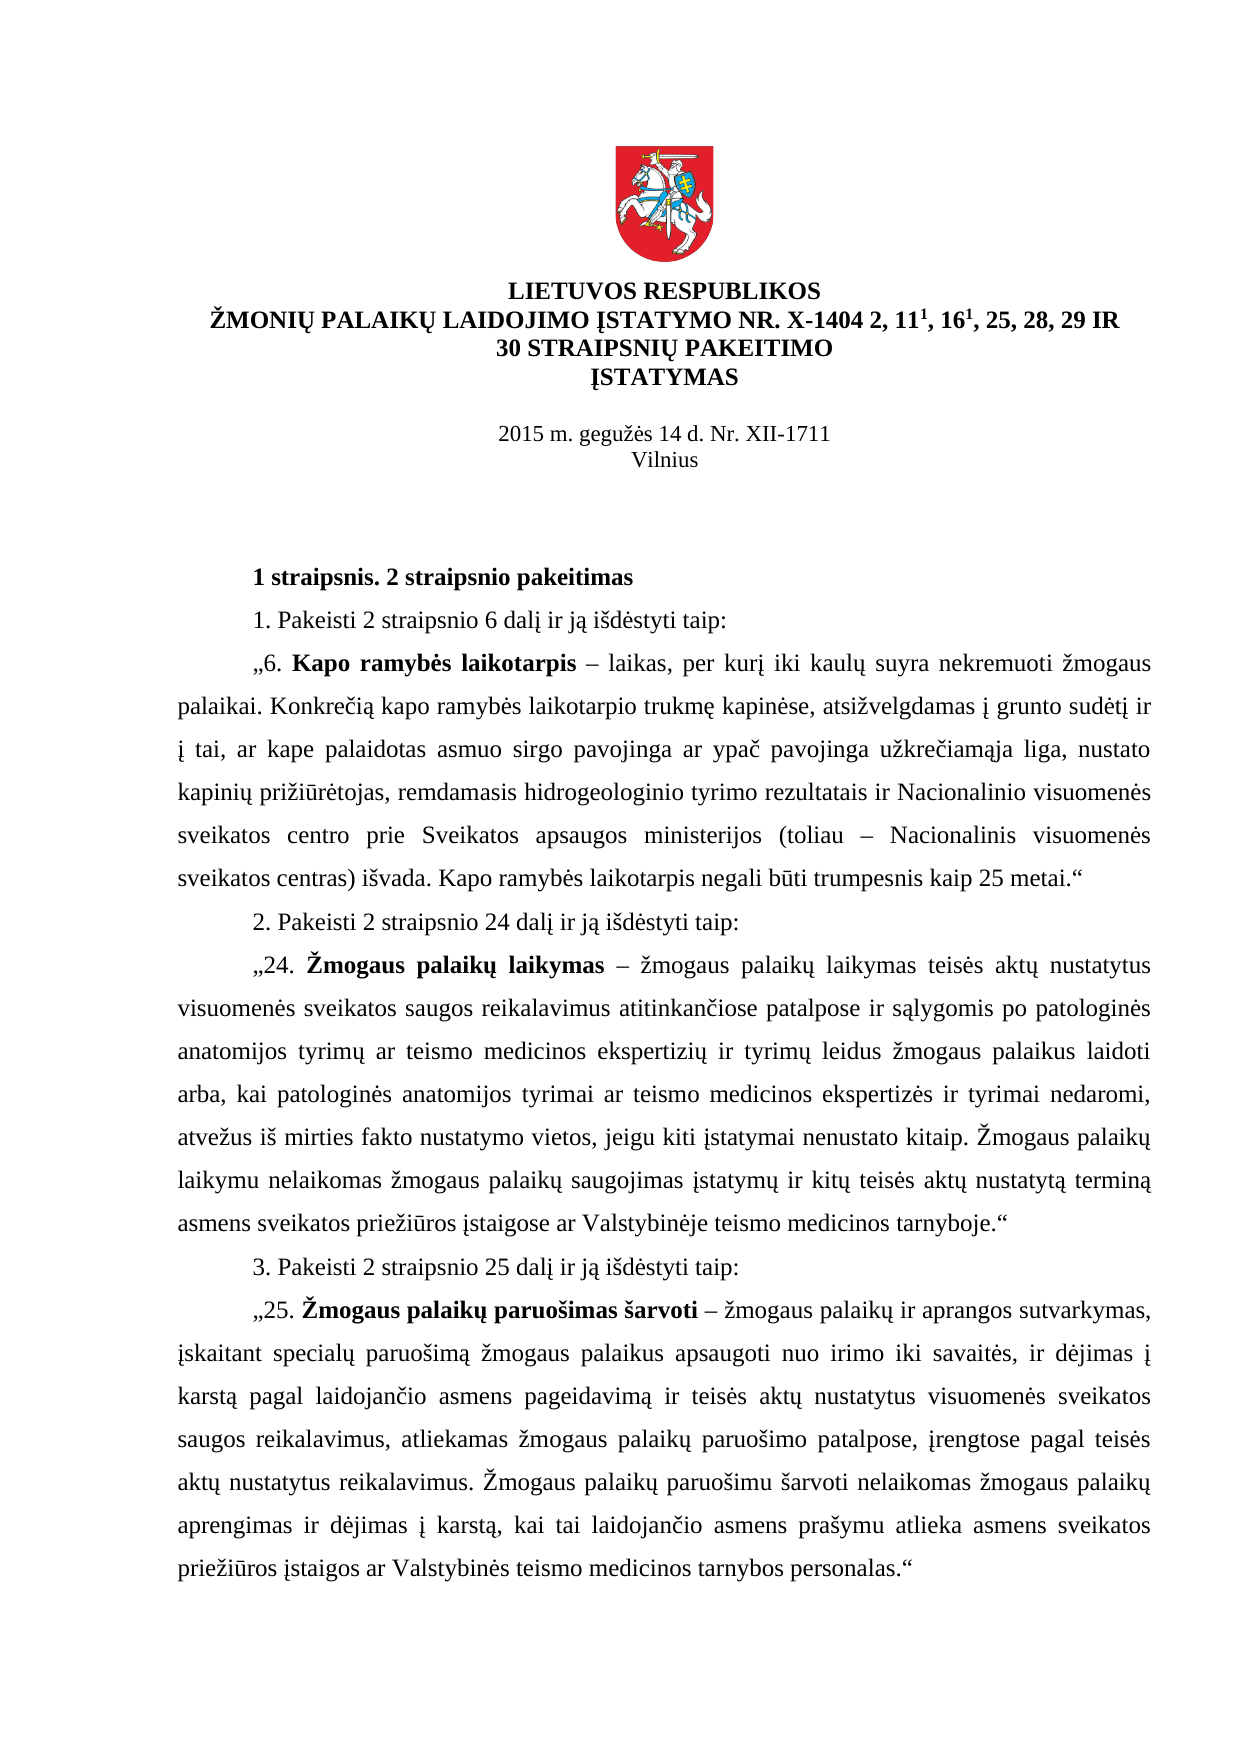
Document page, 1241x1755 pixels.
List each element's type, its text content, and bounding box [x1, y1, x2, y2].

text 3. Pakeisti 2 straipsnio 25 dalį ir ją išdėstyti taip: [177, 1252, 1152, 1280]
text 1 straipsnis. 2 straipsnio pakeitimas [177, 562, 1152, 590]
text 1. Pakeisti 2 straipsnio 6 dalį ir ją išdėstyti taip: [177, 605, 1152, 633]
text 2015 m. gegužės 14 d. Nr. XII-1711 [177, 420, 1152, 446]
text ĮSTATYMAS [177, 362, 1152, 391]
text „24. Žmogaus palaikų laikymas – žmogaus palaikų laikymas teisės aktų nustatytus visuomenės sveikatos saugos reikalavimus atitinkančiose patalpose ir sąlygomis po patologinės anatomijos tyrimų ar teismo medicinos ekspertizių ir tyrimų leidus žmogaus palaikus laidoti arba, kai patologinės anatomijos tyrimai ar teismo medicinos ekspertizės ir tyrimai nedaromi, atvežus iš mirties fakto nustatymo vietos, jeigu kiti įstatymai nenustato kitaip. Žmogaus palaikų laikymu nelaikomas žmogaus palaikų saugojimas įstatymų ir kitų teisės aktų nustatytą terminą asmens sveikatos priežiūros įstaigose ar Valstybinėje teismo medicinos tarnyboje.“ [177, 950, 1152, 1237]
text 2. Pakeisti 2 straipsnio 24 dalį ir ją išdėstyti taip: [177, 907, 1152, 935]
text „6. Kapo ramybės laikotarpis – laikas, per kurį iki kaulų suyra nekremuoti žmogaus palaikai. Konkrečią kapo ramybės laikotarpio trukmę kapinėse, atsižvelgdamas į grunto sudėtį ir į tai, ar kape palaidotas asmuo sirgo pavojinga ar ypač pavojinga užkrečiamąja liga, nustato kapinių prižiūrėtojas, remdamasis hidrogeologinio tyrimo rezultatais ir Nacionalinio visuomenės sveikatos centro prie Sveikatos apsaugos ministerijos (toliau – Nacionalinis visuomenės sveikatos centras) išvada. Kapo ramybės laikotarpis negali būti trumpesnis kaip 25 metai.“ [177, 648, 1152, 892]
text ŽMONIŲ PALAIKŲ LAIDOJIMO ĮSTATYMO NR. X-1404 2, 111, 161, 25, 28, 29 IR 30 STRAIPSNIŲ PAKEITIMO [177, 305, 1152, 362]
text LIETUVOS RESPUBLIKOS [177, 276, 1152, 305]
text „25. Žmogaus palaikų paruošimas šarvoti – žmogaus palaikų ir aprangos sutvarkymas, įskaitant specialų paruošimą žmogaus palaikus apsaugoti nuo irimo iki savaitės, ir dėjimas į karstą pagal laidojančio asmens pageidavimą ir teisės aktų nustatytus visuomenės sveikatos saugos reikalavimus, atliekamas žmogaus palaikų paruošimo patalpose, įrengtose pagal teisės aktų nustatytus reikalavimus. Žmogaus palaikų paruošimu šarvoti nelaikomas žmogaus palaikų aprengimas ir dėjimas į karstą, kai tai laidojančio asmens prašymu atlieka asmens sveikatos priežiūros įstaigos ar Valstybinės teismo medicinos tarnybos personalas.“ [177, 1295, 1152, 1582]
text Vilnius [177, 446, 1152, 472]
